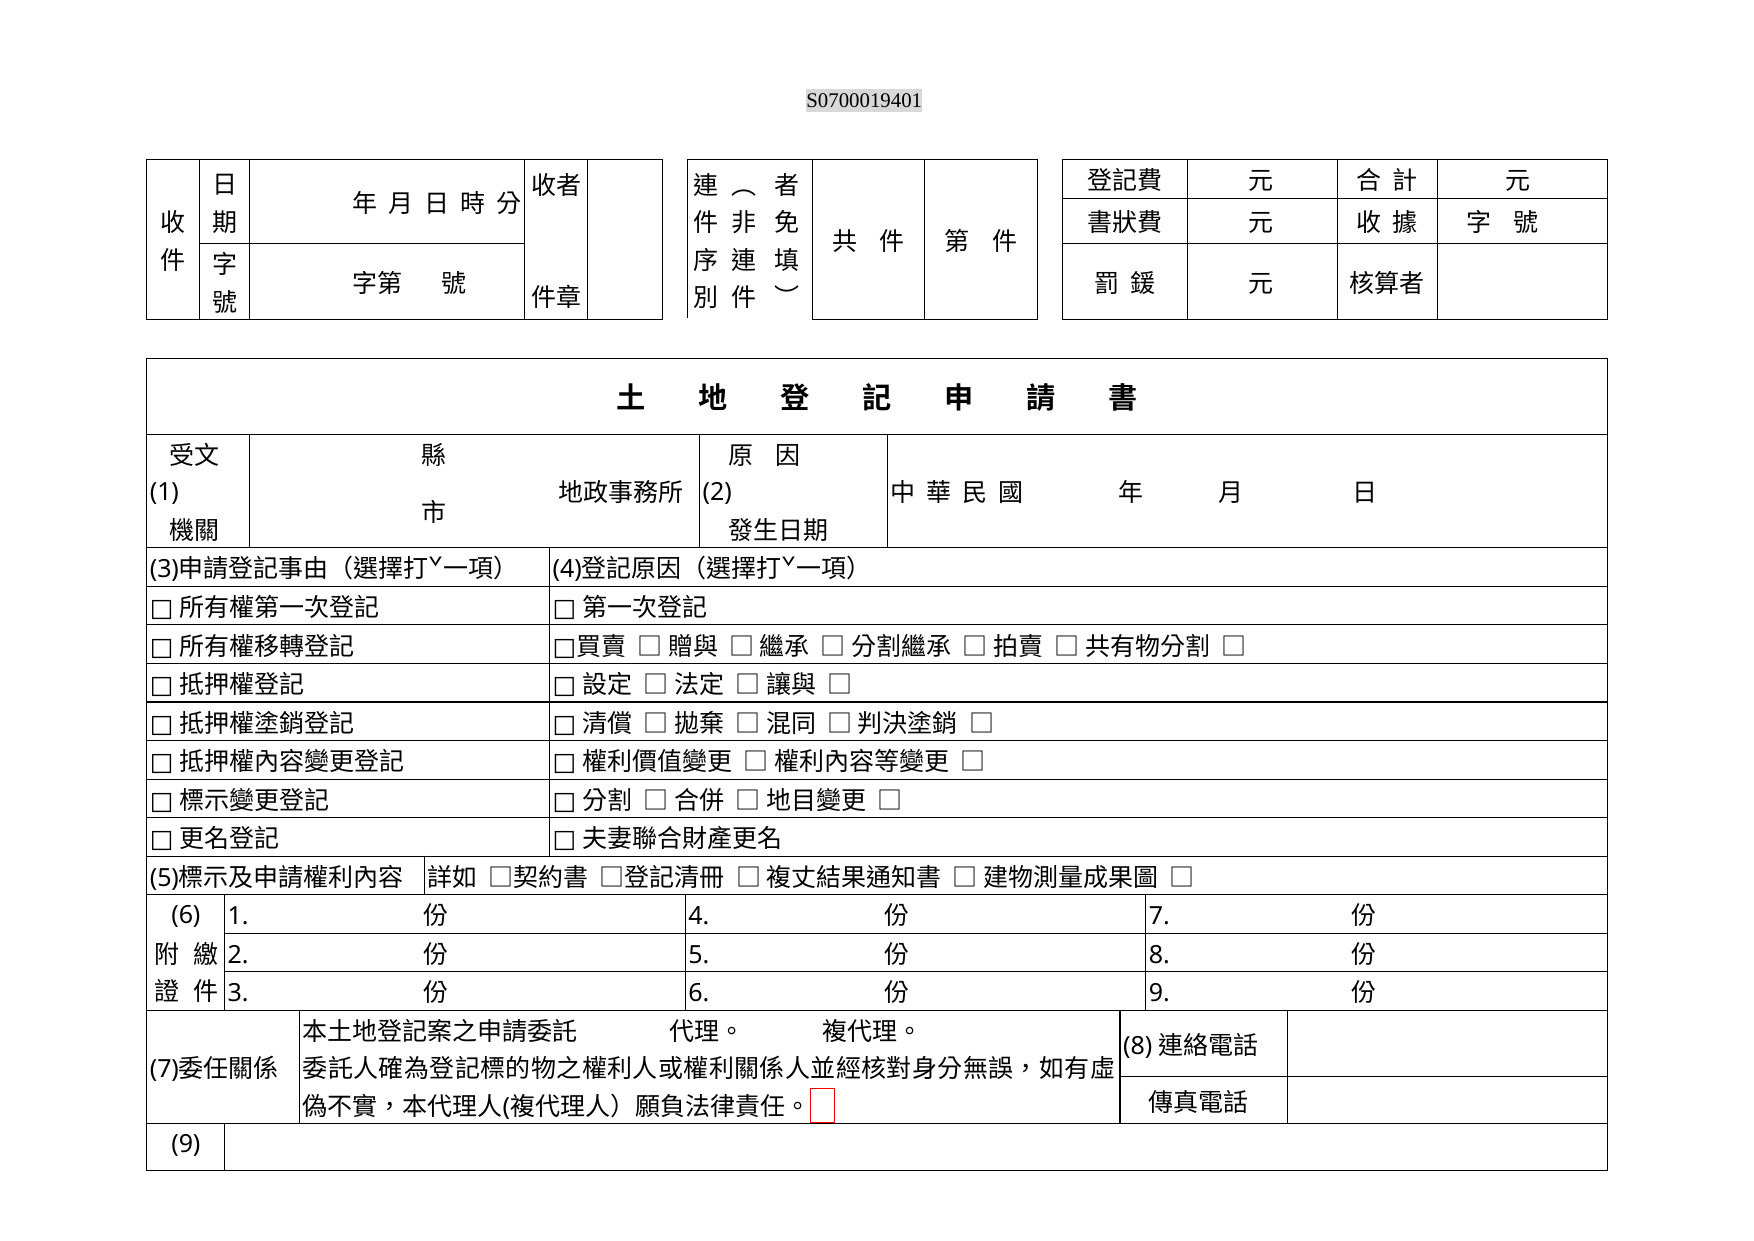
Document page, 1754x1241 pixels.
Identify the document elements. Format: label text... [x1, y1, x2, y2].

table_cell 繳 件 [187, 933, 224, 1010]
table_cell (9) [147, 1124, 224, 1170]
table_cell (8) 連絡電話 [1121, 1011, 1287, 1076]
table_cell 3. 份 [225, 972, 685, 1010]
table_header 第 件 [925, 160, 1037, 319]
table_cell □ 權利價值變更 □ 權利內容等變更 □ [550, 741, 1607, 778]
table_cell 1. 份 [225, 895, 685, 933]
table_cell 收 據 [1338, 199, 1437, 243]
table_cell □ 標示變更登記 [147, 780, 549, 817]
table_cell [225, 1124, 1607, 1170]
table_cell 書狀費 [1063, 199, 1187, 243]
table_cell □ 第一次登記 [550, 587, 1607, 624]
table_cell □ 抵押權登記 [147, 664, 549, 701]
table_header 連件序別 [687, 160, 724, 319]
table_cell 5. 份 [686, 934, 1145, 971]
table_cell □買賣 □ 贈與 □ 繼承 □ 分割繼承 □ 拍賣 □ 共有物分割 □ [550, 625, 1607, 663]
table_header 合 計 [1338, 160, 1437, 197]
table_cell 元 [1188, 199, 1337, 243]
table_cell 原 因 (2) 發生日期 [700, 435, 887, 547]
table_header 收 件 [147, 160, 199, 319]
table_cell 地政事務所 [450, 435, 699, 547]
table_cell 2. 份 [225, 934, 685, 971]
table_header 年 月 日 時 分 [250, 160, 524, 243]
table_cell □ 所有權移轉登記 [147, 625, 549, 663]
table_cell □ 抵押權塗銷登記 [147, 703, 549, 740]
table_header 元 [1188, 160, 1337, 197]
table_header 土 地 登 記 申 請 書 [147, 359, 1607, 434]
table_cell 字第 號 [250, 244, 524, 319]
table_cell □ 更名登記 [147, 818, 549, 856]
table_cell (6) [147, 895, 224, 933]
table_cell 縣 [250, 435, 449, 472]
table_header 元 [1438, 160, 1607, 197]
table_cell □ 抵押權內容變更登記 [147, 741, 549, 778]
table_header [663, 159, 687, 319]
table_cell 7. 份 [1146, 895, 1607, 933]
table_cell 詳如 □契約書 □登記清冊 □ 複丈結果通知書 □ 建物測量成果圖 □ [425, 857, 1607, 894]
table_cell □ 設定 □ 法定 □ 讓與 □ [550, 664, 1607, 701]
table_header 共 件 [813, 160, 924, 319]
table_cell (4)登記原因（選擇打ˇ一項） [550, 548, 1607, 586]
table_header [1038, 159, 1062, 319]
table_cell □ 夫妻聯合財產更名 [550, 818, 1607, 856]
table_cell 元 [1188, 244, 1337, 319]
table_header 日期 [200, 160, 249, 243]
table_cell [1438, 244, 1607, 319]
table_cell 字號 [200, 244, 249, 319]
table_header [588, 160, 662, 319]
table_cell 9. 份 [1146, 972, 1607, 1010]
table_cell □ 清償 □ 拋棄 □ 混同 □ 判決塗銷 □ [550, 703, 1607, 740]
table_header 登記費 [1063, 160, 1187, 197]
table_cell (5)標示及申請權利內容 [147, 857, 424, 894]
table_header 者免填︶ [762, 160, 812, 319]
table_cell 6. 份 [686, 972, 1145, 1010]
table_cell 受文 (1) 機關 [147, 435, 249, 547]
table_cell 中 華 民 國 年 月 日 [888, 435, 1607, 547]
table_cell 附 證 [147, 933, 187, 1010]
table_cell 傳真電話 [1121, 1077, 1287, 1123]
table_cell 本土地登記案之申請委託 代理。 複代理。 委託人確為登記標的物之權利人或權利關係人並經核對身分無誤，如有虛偽不實，本代理人(複代理人）願負法律責任。 [300, 1011, 1119, 1123]
table_cell [1288, 1011, 1607, 1076]
table_cell 市 [250, 472, 449, 547]
table_cell 字 號 [1438, 199, 1607, 243]
table_cell (3)申請登記事由（選擇打ˇ一項） [147, 548, 549, 586]
table_cell □ 分割 □ 合併 □ 地目變更 □ [550, 780, 1607, 817]
table_cell 罰 鍰 [1063, 244, 1187, 319]
table_header ︵非連件 [725, 160, 762, 319]
table_cell 8. 份 [1146, 934, 1607, 971]
table_cell □ 所有權第一次登記 [147, 587, 549, 624]
table_header 收者 件章 [525, 160, 587, 319]
table_cell (7)委任關係 [147, 1011, 299, 1123]
table_cell [1288, 1077, 1607, 1123]
table_cell 4. 份 [686, 895, 1145, 933]
table_cell 核算者 [1338, 244, 1437, 319]
